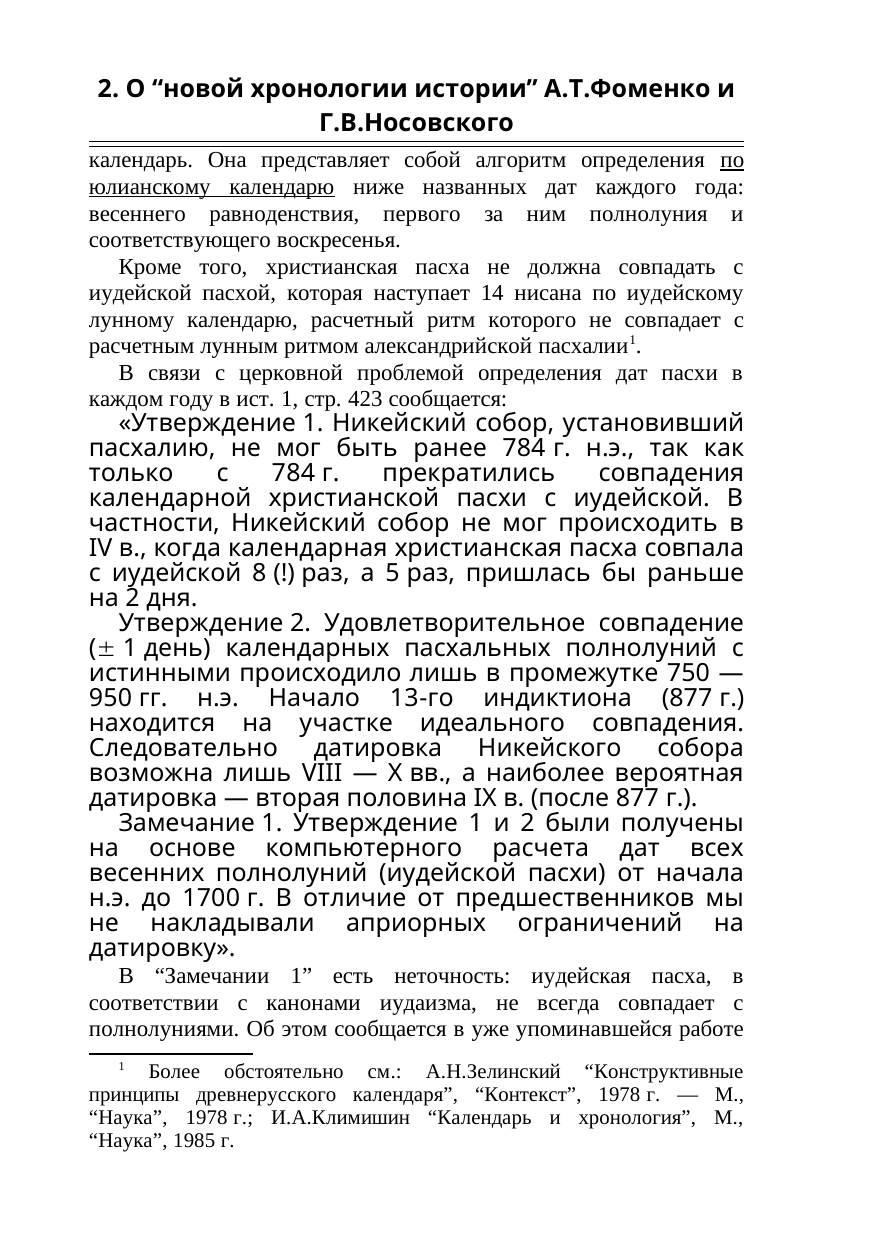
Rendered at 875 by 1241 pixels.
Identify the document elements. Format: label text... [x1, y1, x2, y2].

text Утверждение 2. Удовлетворительное совпадение (± 1 день) календарных пасхальных полнолуний с истинными происходило лишь в промежутке 750 — 950 гг. н.э. Начало 13‑го индиктиона (877 г.) находится на участке идеального совпадения. Следовательно датировка Никейского собора возможна лишь VIII — X вв., а наиболее вероятная датировка — вторая половина IX в. (после 877 г.). [89, 612, 744, 812]
text В связи с церковной проблемой определения дат пасхи в каждом году в ист. 1, стр. 423 сообщается: [89, 359, 744, 412]
text «Утверждение 1. Никейский собор, установивший пасхалию, не мог быть ранее 784 г. н.э., так как только с 784 г. прекратились совпадения календарной христианской пасхи с иудейской. В частности, Никейский собор не мог происходить в IV в., когда календарная христианская пасха совпала с иудейской 8 (!) раз, а 5 раз, пришлась бы раньше на 2 дня. [89, 412, 744, 612]
text календарь. Она представляет собой алгоритм определения по юлианскому календарю ниже названных дат каждого года: весеннего равноденствия, первого за ним полнолуния и соответствующего воскресенья. [89, 147, 744, 252]
text Замечание 1. Утверждение 1 и 2 были получены на основе компьютерного расчета дат всех весенних полнолуний (иудейской пасхи) от начала н.э. до 1700 г. В отличие от предшественников мы не накладывали априорных ограничений на датировку». [89, 812, 744, 962]
text Более обстоятельно см.: А.Н.Зелинский “Конструктивные принципы древнерусского календаря”, “Контекст”, 1978 г. — М., “Наука”, 1978 г.; И.А.Климишин “Календарь и хронология”, М., “Наука”, 1985 г. [89, 1060, 744, 1152]
text Кроме того, христианская пасха не должна совпадать с иудейской пасхой, которая наступает 14 нисана по иудейскому лунному календарю, расчетный ритм которого не совпадает с расчетным лунным ритмом александрийской пасхалии. [89, 252, 744, 359]
text В “Замечании 1” есть неточность: иудейская пасха, в соответствии с канонами иудаизма, не всегда совпадает с полнолуниями. Об этом сообщается в уже упоминавшейся работе [89, 962, 744, 1042]
